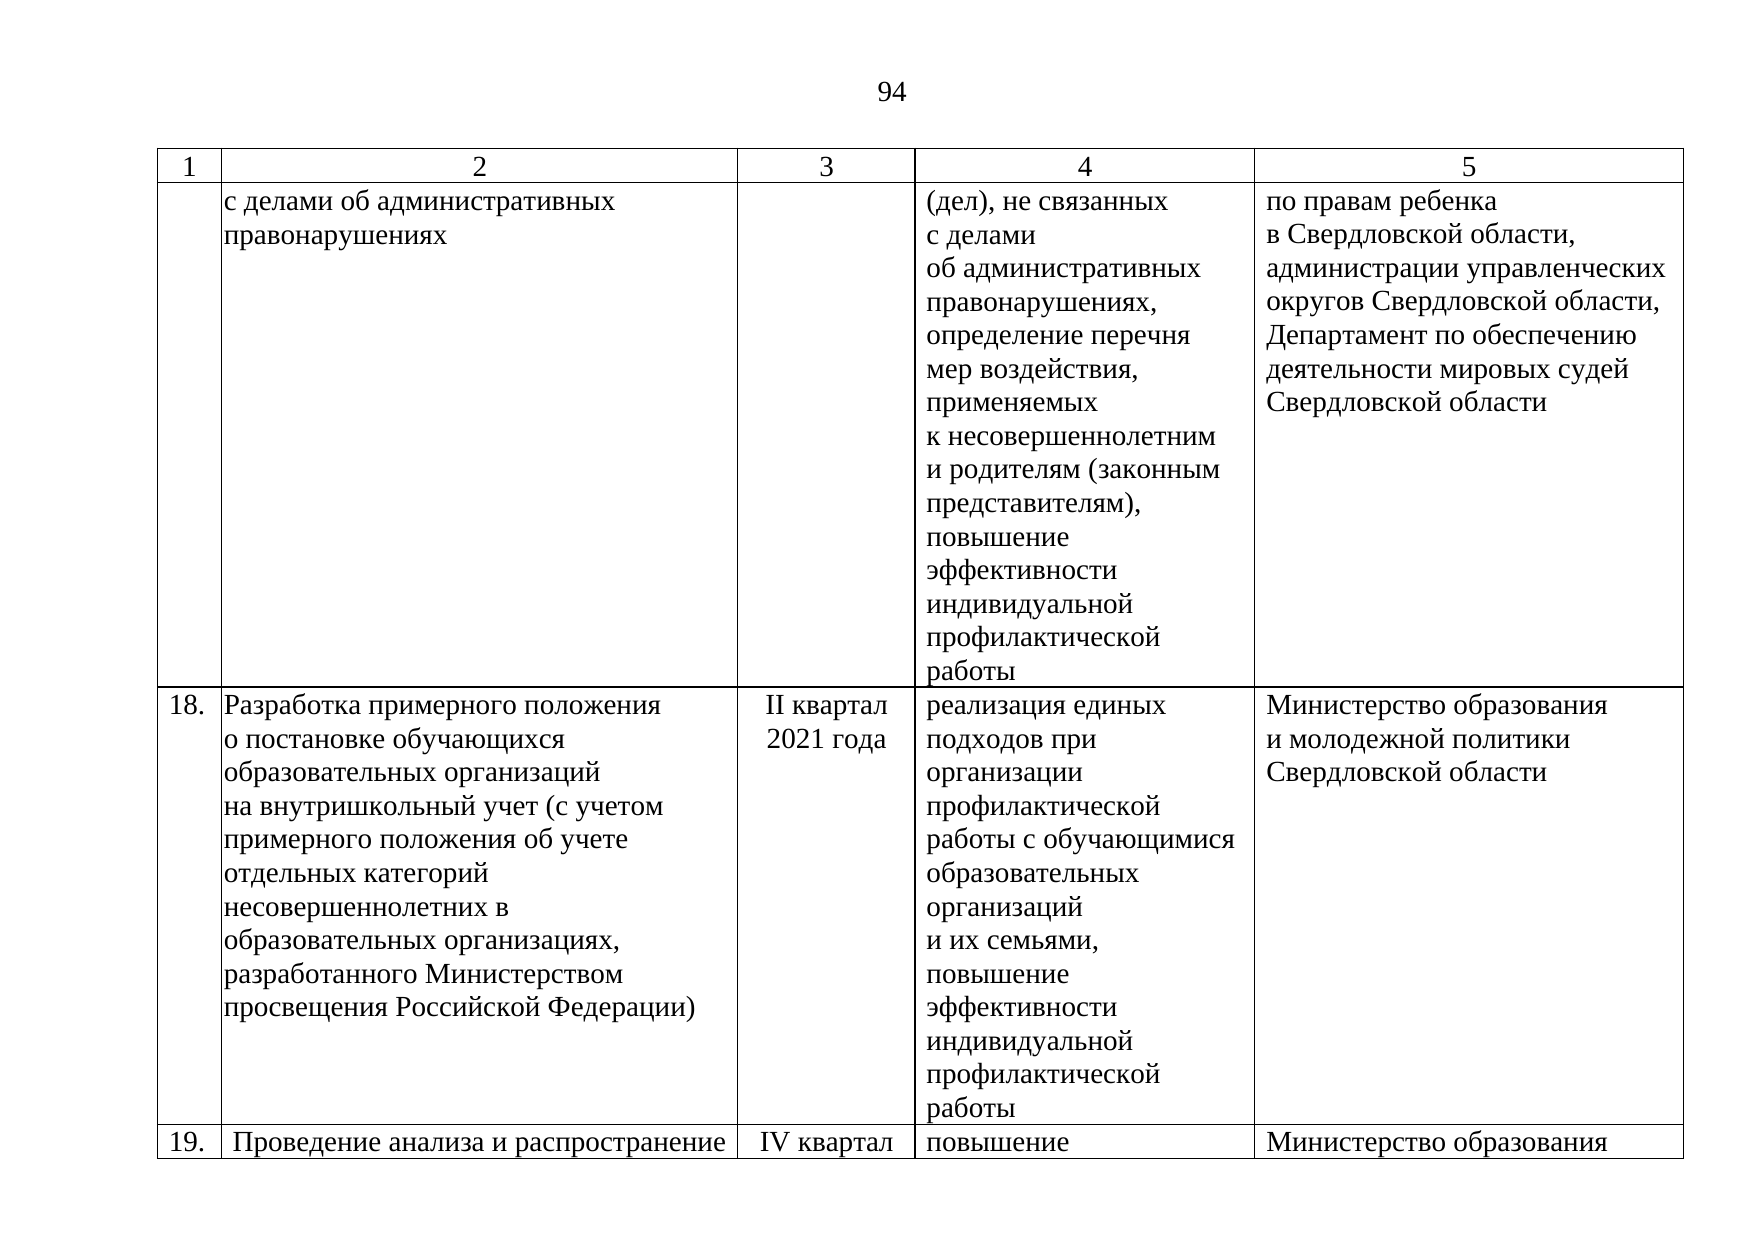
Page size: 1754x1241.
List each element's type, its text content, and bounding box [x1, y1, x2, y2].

table_cell с делами об административных правонарушениях [222, 183, 737, 686]
table_cell реализация единых подходов при организации профилактической работы с обучающимися образовательных организаций и их семьями, повышение эффективности индивидуальной профилактической работы [916, 688, 1254, 1123]
table_cell повышение [916, 1125, 1254, 1158]
table_cell [738, 183, 914, 686]
table_header 5 [1255, 149, 1683, 182]
table_cell II квартал 2021 года [738, 688, 914, 1123]
table_cell по правам ребенка в Свердловской области, администрации управленческих округов Свердловской области, Департамент по обеспечению деятельности мировых судей Свердловской области [1255, 183, 1683, 686]
table_cell IV квартал [738, 1125, 914, 1158]
table_cell Министерство образования и молодежной политики Свердловской области [1255, 688, 1683, 1123]
table_cell [158, 183, 221, 686]
table_cell Проведение анализа и распространение [222, 1125, 737, 1158]
table_header 2 [222, 149, 737, 182]
table_cell Разработка примерного положения о постановке обучающихся образовательных организаций на внутришкольный учет (с учетом примерного положения об учете отдельных категорий несовершеннолетних в образовательных организациях, разработанного Министерством просвещения Российской Федерации) [222, 688, 737, 1123]
table_cell Министерство образования [1255, 1125, 1683, 1158]
table_header 4 [916, 149, 1254, 182]
table_cell 19. [158, 1125, 221, 1158]
table_header 1 [158, 149, 221, 182]
table_header 3 [738, 149, 914, 182]
table_cell 18. [158, 688, 221, 1123]
table_cell (дел), не связанных с делами об административных правонарушениях, определение перечня мер воздействия, применяемых к несовершеннолетним и родителям (законным представителям), повышение эффективности индивидуальной профилактической работы [916, 183, 1254, 686]
